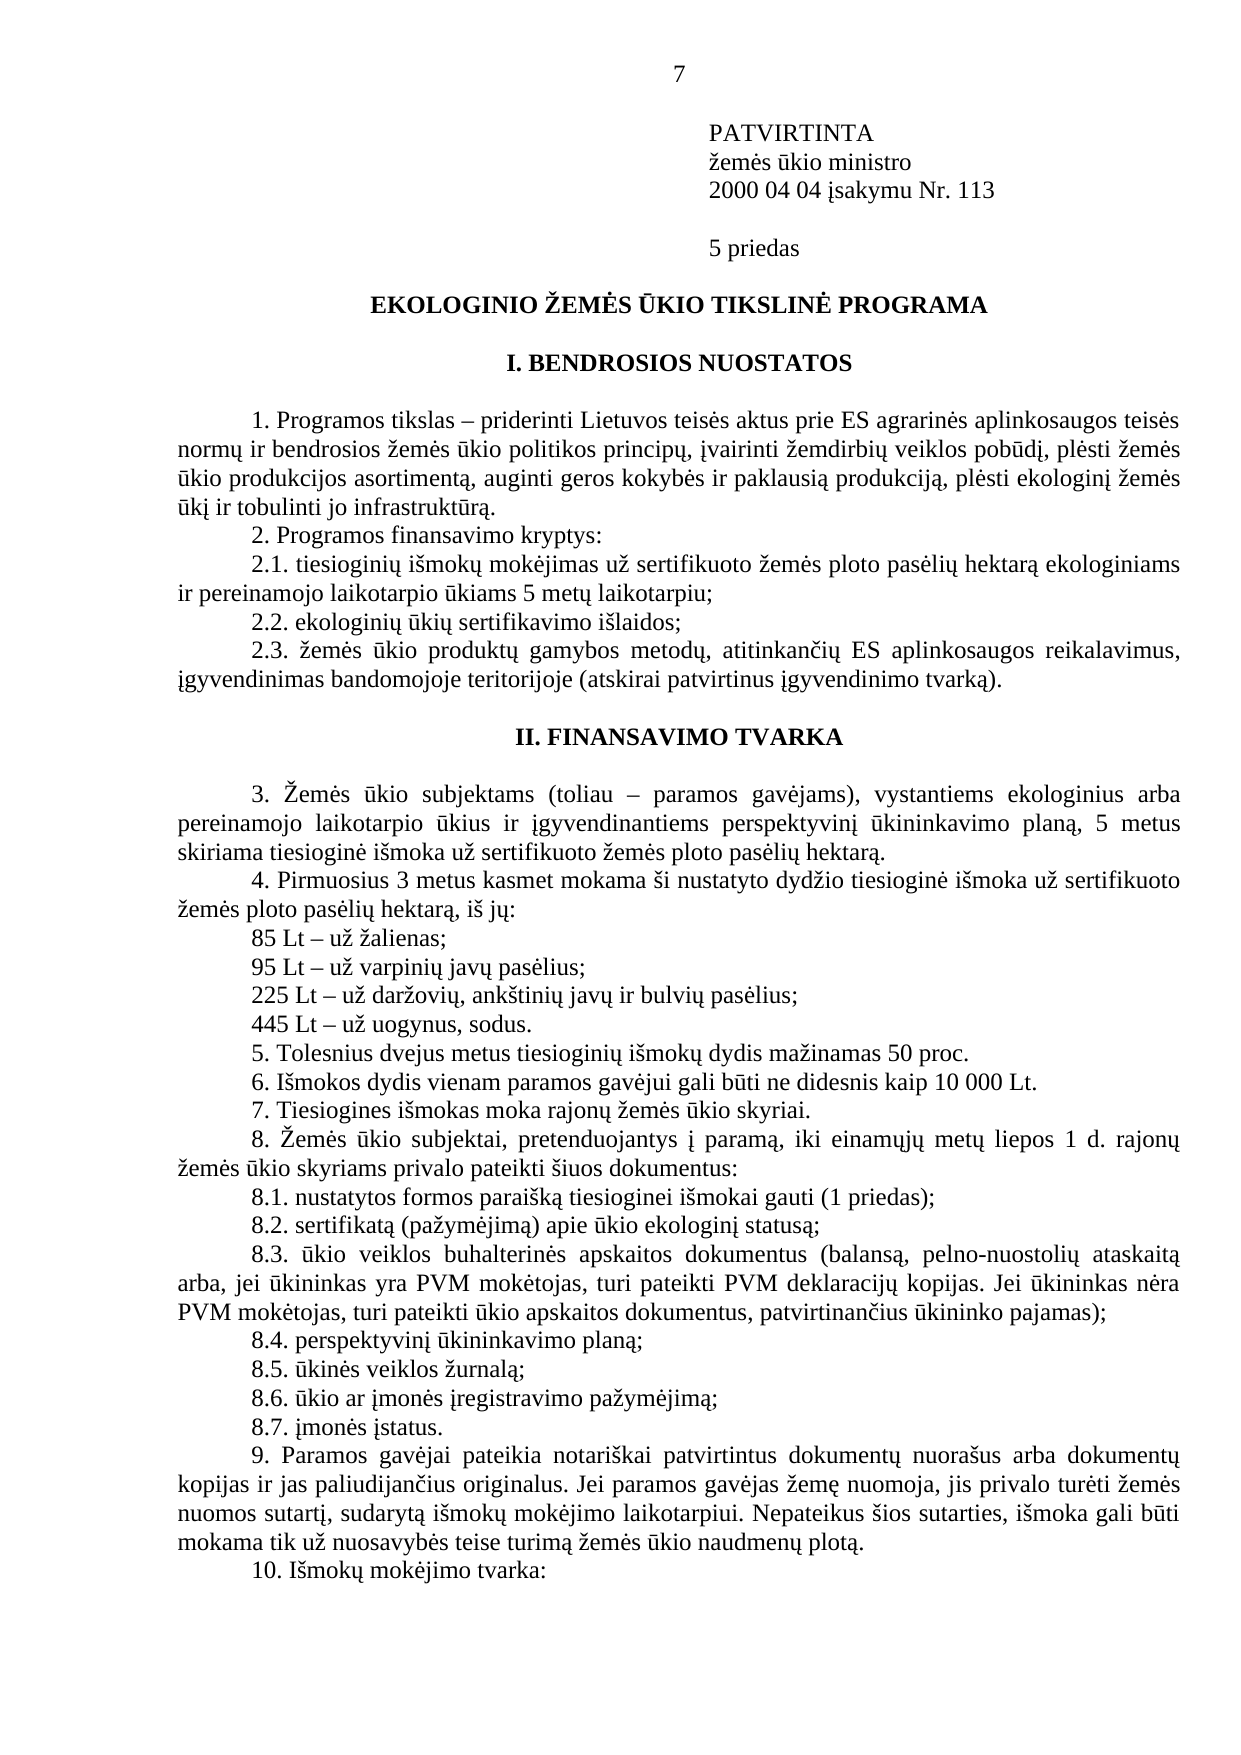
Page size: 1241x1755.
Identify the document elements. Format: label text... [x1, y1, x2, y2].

text 2.2. ekologinių ūkių sertifikavimo išlaidos; [177, 607, 1181, 636]
text 10. Išmokų mokėjimo tvarka: [177, 1556, 1181, 1584]
text 225 Lt – už daržovių, ankštinių javų ir bulvių pasėlius; [177, 981, 1181, 1009]
text 8.3. ūkio veiklos buhalterinės apskaitos dokumentus (balansą, pelno-nuostolių ataskaitą arba, jei ūkininkas yra PVM mokėtojas, turi pateikti PVM deklaracijų kopijas. Jei ūkininkas nėra PVM mokėtojas, turi pateikti ūkio apskaitos dokumentus, patvirtinančius ūkininko pajamas); [177, 1239, 1181, 1326]
text EKOLOGINIO ŽEMĖS ŪKIO TIKSLINĖ PROGRAMA [177, 291, 1181, 319]
text žemės ūkio ministro [177, 147, 1181, 176]
text 3. Žemės ūkio subjektams (toliau – paramos gavėjams), vystantiems ekologinius arba pereinamojo laikotarpio ūkius ir įgyvendinantiems perspektyvinį ūkininkavimo planą, 5 metus skiriama tiesioginė išmoka už sertifikuoto žemės ploto pasėlių hektarą. [177, 779, 1181, 866]
text 8.5. ūkinės veiklos žurnalą; [177, 1354, 1181, 1383]
text II. Finansavimo tvarka [177, 722, 1181, 751]
text 4. Pirmuosius 3 metus kasmet mokama ši nustatyto dydžio tiesioginė išmoka už sertifikuoto žemės ploto pasėlių hektarą, iš jų: [177, 866, 1181, 923]
text patvirtinta [177, 118, 1181, 147]
text 2000 04 04 įsakymu Nr. 113 [177, 176, 1181, 204]
text 85 Lt – už žalienas; [177, 923, 1181, 952]
text I. bendrosios nuostatos [177, 348, 1181, 377]
text 8.7. įmonės įstatus. [177, 1412, 1181, 1441]
text 7. Tiesiogines išmokas moka rajonų žemės ūkio skyriai. [177, 1096, 1181, 1124]
text 8.2. sertifikatą (pažymėjimą) apie ūkio ekologinį statusą; [177, 1211, 1181, 1239]
text 6. Išmokos dydis vienam paramos gavėjui gali būti ne didesnis kaip 10 000 Lt. [177, 1067, 1181, 1096]
text 2.3. žemės ūkio produktų gamybos metodų, atitinkančių ES aplinkosaugos reikalavimus, įgyvendinimas bandomojoje teritorijoje (atskirai patvirtinus įgyvendinimo tvarką). [177, 636, 1181, 693]
text 2.1. tiesioginių išmokų mokėjimas už sertifikuoto žemės ploto pasėlių hektarą ekologiniams ir pereinamojo laikotarpio ūkiams 5 metų laikotarpiu; [177, 549, 1181, 607]
text 9. Paramos gavėjai pateikia notariškai patvirtintus dokumentų nuorašus arba dokumentų kopijas ir jas paliudijančius originalus. Jei paramos gavėjas žemę nuomoja, jis privalo turėti žemės nuomos sutartį, sudarytą išmokų mokėjimo laikotarpiui. Nepateikus šios sutarties, išmoka gali būti mokama tik už nuosavybės teise turimą žemės ūkio naudmenų plotą. [177, 1441, 1181, 1556]
text 5. Tolesnius dvejus metus tiesioginių išmokų dydis mažinamas 50 proc. [177, 1038, 1181, 1067]
text 8.6. ūkio ar įmonės įregistravimo pažymėjimą; [177, 1383, 1181, 1412]
text 1. Programos tikslas – priderinti Lietuvos teisės aktus prie ES agrarinės aplinkosaugos teisės normų ir bendrosios žemės ūkio politikos principų, įvairinti žemdirbių veiklos pobūdį, plėsti žemės ūkio produkcijos asortimentą, auginti geros kokybės ir paklausią produkciją, plėsti ekologinį žemės ūkį ir tobulinti jo infrastruktūrą. [177, 406, 1181, 521]
text 8.1. nustatytos formos paraišką tiesioginei išmokai gauti (1 priedas); [177, 1182, 1181, 1211]
text 445 Lt – už uogynus, sodus. [177, 1009, 1181, 1038]
text 8.4. perspektyvinį ūkininkavimo planą; [177, 1326, 1181, 1354]
text 2. Programos finansavimo kryptys: [177, 521, 1181, 549]
text 95 Lt – už varpinių javų pasėlius; [177, 952, 1181, 981]
text 8. Žemės ūkio subjektai, pretenduojantys į paramą, iki einamųjų metų liepos 1 d. rajonų žemės ūkio skyriams privalo pateikti šiuos dokumentus: [177, 1124, 1181, 1182]
text 5 priedas [177, 233, 1181, 262]
